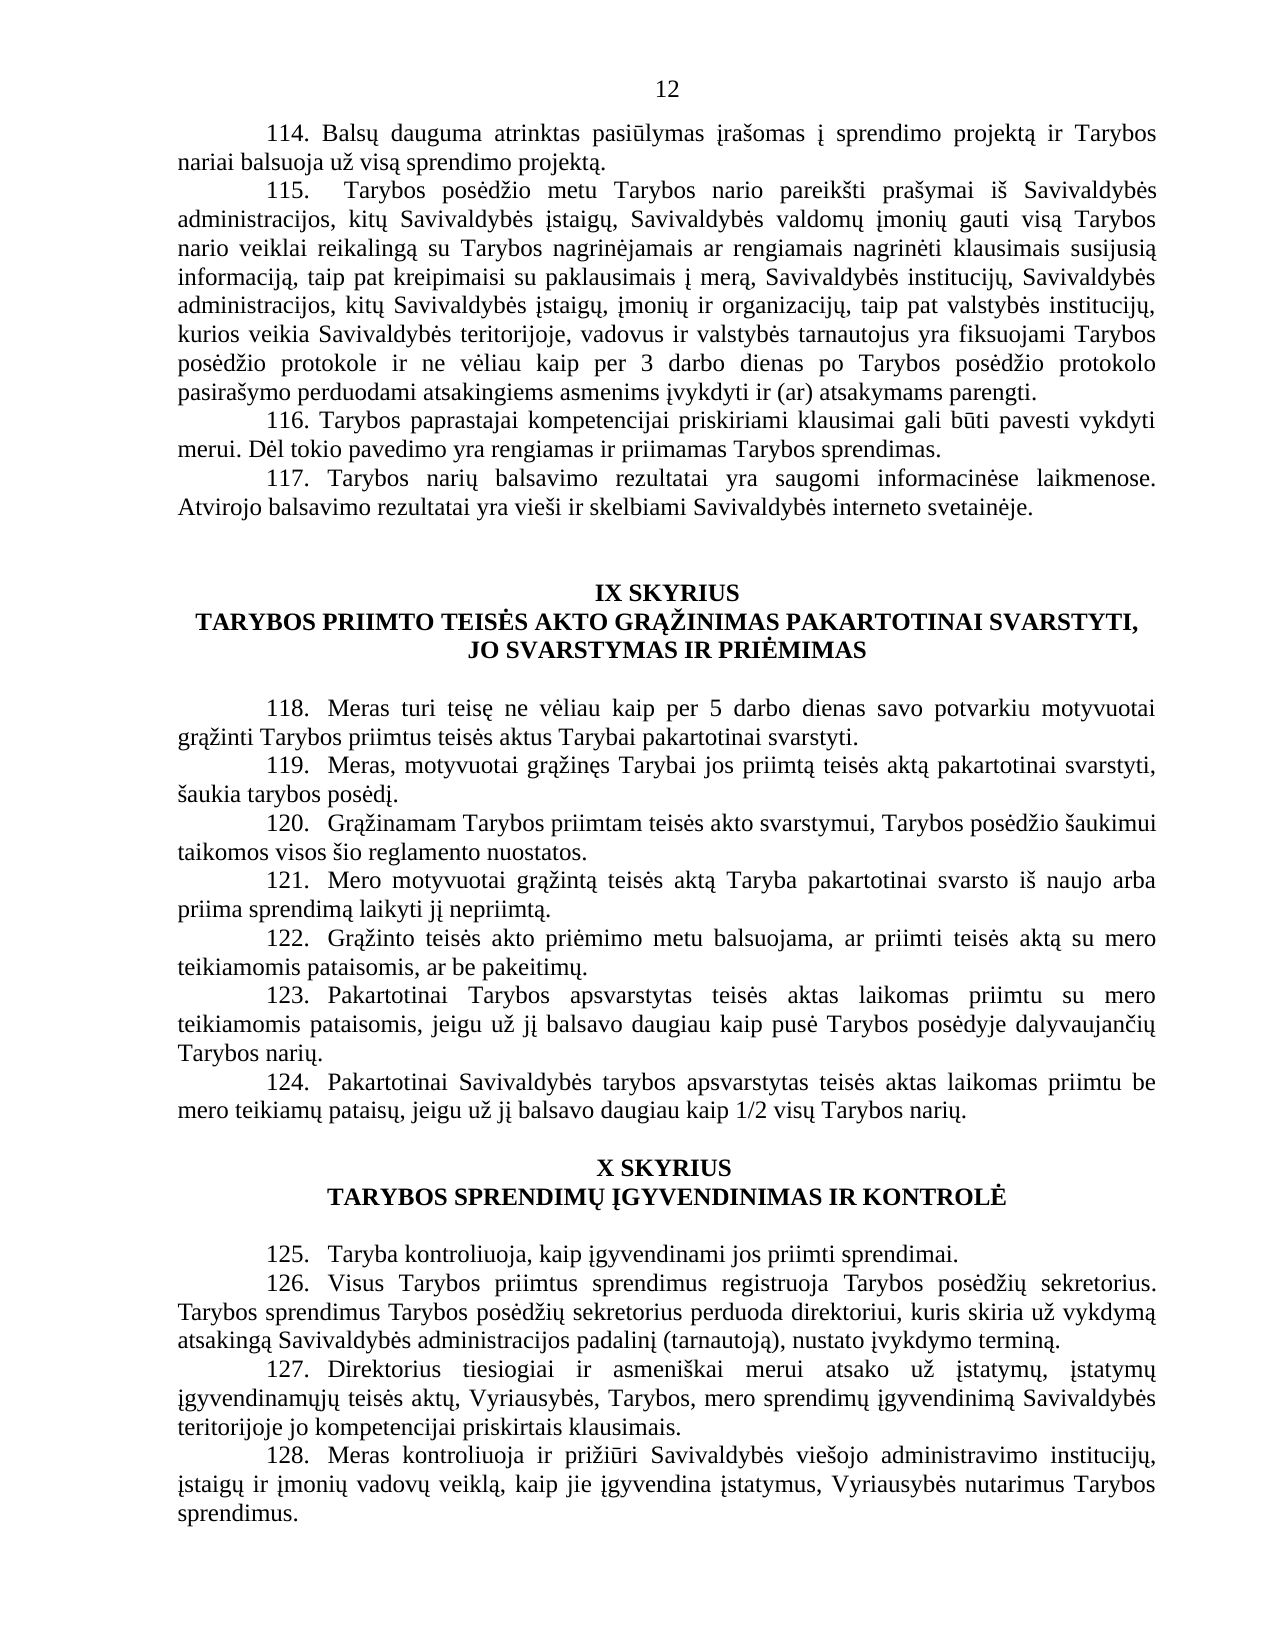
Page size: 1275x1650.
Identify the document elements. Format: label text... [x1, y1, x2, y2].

text 116. Tarybos paprastajai kompetencijai priskiriami klausimai gali būti pavesti vykdyti merui. Dėl tokio pavedimo yra rengiamas ir priimamas Tarybos sprendimas. [177, 406, 1157, 463]
text X SKYRIUS [177, 1153, 1157, 1182]
text 128. Meras kontroliuoja ir prižiūri Savivaldybės viešojo administravimo institucijų, įstaigų ir įmonių vadovų veiklą, kaip jie įgyvendina įstatymus, Vyriausybės nutarimus Tarybos sprendimus. [177, 1441, 1157, 1527]
text 122. Grąžinto teisės akto priėmimo metu balsuojama, ar priimti teisės aktą su mero teikiamomis pataisomis, ar be pakeitimų. [177, 923, 1157, 981]
text 125. Taryba kontroliuoja, kaip įgyvendinami jos priimti sprendimai. [177, 1239, 1157, 1268]
text 127. Direktorius tiesiogiai ir asmeniškai merui atsako už įstatymų, įstatymų įgyvendinamųjų teisės aktų, Vyriausybės, Tarybos, mero sprendimų įgyvendinimą Savivaldybės teritorijoje jo kompetencijai priskirtais klausimais. [177, 1354, 1157, 1441]
text TARYBOS PRIIMTO TEISĖS AKTO GRĄŽINIMAS PAKARTOTINAI SVARSTYTI, JO SVARSTYMAS IR PRIĖMIMAS [177, 607, 1157, 664]
text 124. Pakartotinai Savivaldybės tarybos apsvarstytas teisės aktas laikomas priimtu be mero teikiamų pataisų, jeigu už jį balsavo daugiau kaip 1/2 visų Tarybos narių. [177, 1067, 1157, 1124]
text 118. Meras turi teisę ne vėliau kaip per 5 darbo dienas savo potvarkiu motyvuotai grąžinti Tarybos priimtus teisės aktus Tarybai pakartotinai svarstyti. [177, 693, 1157, 751]
text 126. Visus Tarybos priimtus sprendimus registruoja Tarybos posėdžių sekretorius. Tarybos sprendimus Tarybos posėdžių sekretorius perduoda direktoriui, kuris skiria už vykdymą atsakingą Savivaldybės administracijos padalinį (tarnautoją), nustato įvykdymo terminą. [177, 1268, 1157, 1354]
text 119. Meras, motyvuotai grąžinęs Tarybai jos priimtą teisės aktą pakartotinai svarstyti, šaukia tarybos posėdį. [177, 751, 1157, 808]
text 121. Mero motyvuotai grąžintą teisės aktą Taryba pakartotinai svarsto iš naujo arba priima sprendimą laikyti jį nepriimtą. [177, 866, 1157, 923]
text 120. Grąžinamam Tarybos priimtam teisės akto svarstymui, Tarybos posėdžio šaukimui taikomos visos šio reglamento nuostatos. [177, 808, 1157, 866]
text IX SKYRIUS [177, 578, 1157, 607]
text 114. Balsų dauguma atrinktas pasiūlymas įrašomas į sprendimo projektą ir Tarybos nariai balsuoja už visą sprendimo projektą. [177, 118, 1157, 176]
text 123. Pakartotinai Tarybos apsvarstytas teisės aktas laikomas priimtu su mero teikiamomis pataisomis, jeigu už jį balsavo daugiau kaip pusė Tarybos posėdyje dalyvaujančių Tarybos narių. [177, 981, 1157, 1067]
text 117. Tarybos narių balsavimo rezultatai yra saugomi informacinėse laikmenose. Atvirojo balsavimo rezultatai yra vieši ir skelbiami Savivaldybės interneto svetainėje. [177, 463, 1157, 521]
text TARYBOS SPRENDIMŲ ĮGYVENDINIMAS IR KONTROLĖ [177, 1182, 1157, 1211]
text 115. Tarybos posėdžio metu Tarybos nario pareikšti prašymai iš Savivaldybės administracijos, kitų Savivaldybės įstaigų, Savivaldybės valdomų įmonių gauti visą Tarybos nario veiklai reikalingą su Tarybos nagrinėjamais ar rengiamais nagrinėti klausimais susijusią informaciją, taip pat kreipimaisi su paklausimais į merą, Savivaldybės institucijų, Savivaldybės administracijos, kitų Savivaldybės įstaigų, įmonių ir organizacijų, taip pat valstybės institucijų, kurios veikia Savivaldybės teritorijoje, vadovus ir valstybės tarnautojus yra fiksuojami Tarybos posėdžio protokole ir ne vėliau kaip per 3 darbo dienas po Tarybos posėdžio protokolo pasirašymo perduodami atsakingiems asmenims įvykdyti ir (ar) atsakymams parengti. [177, 176, 1157, 406]
